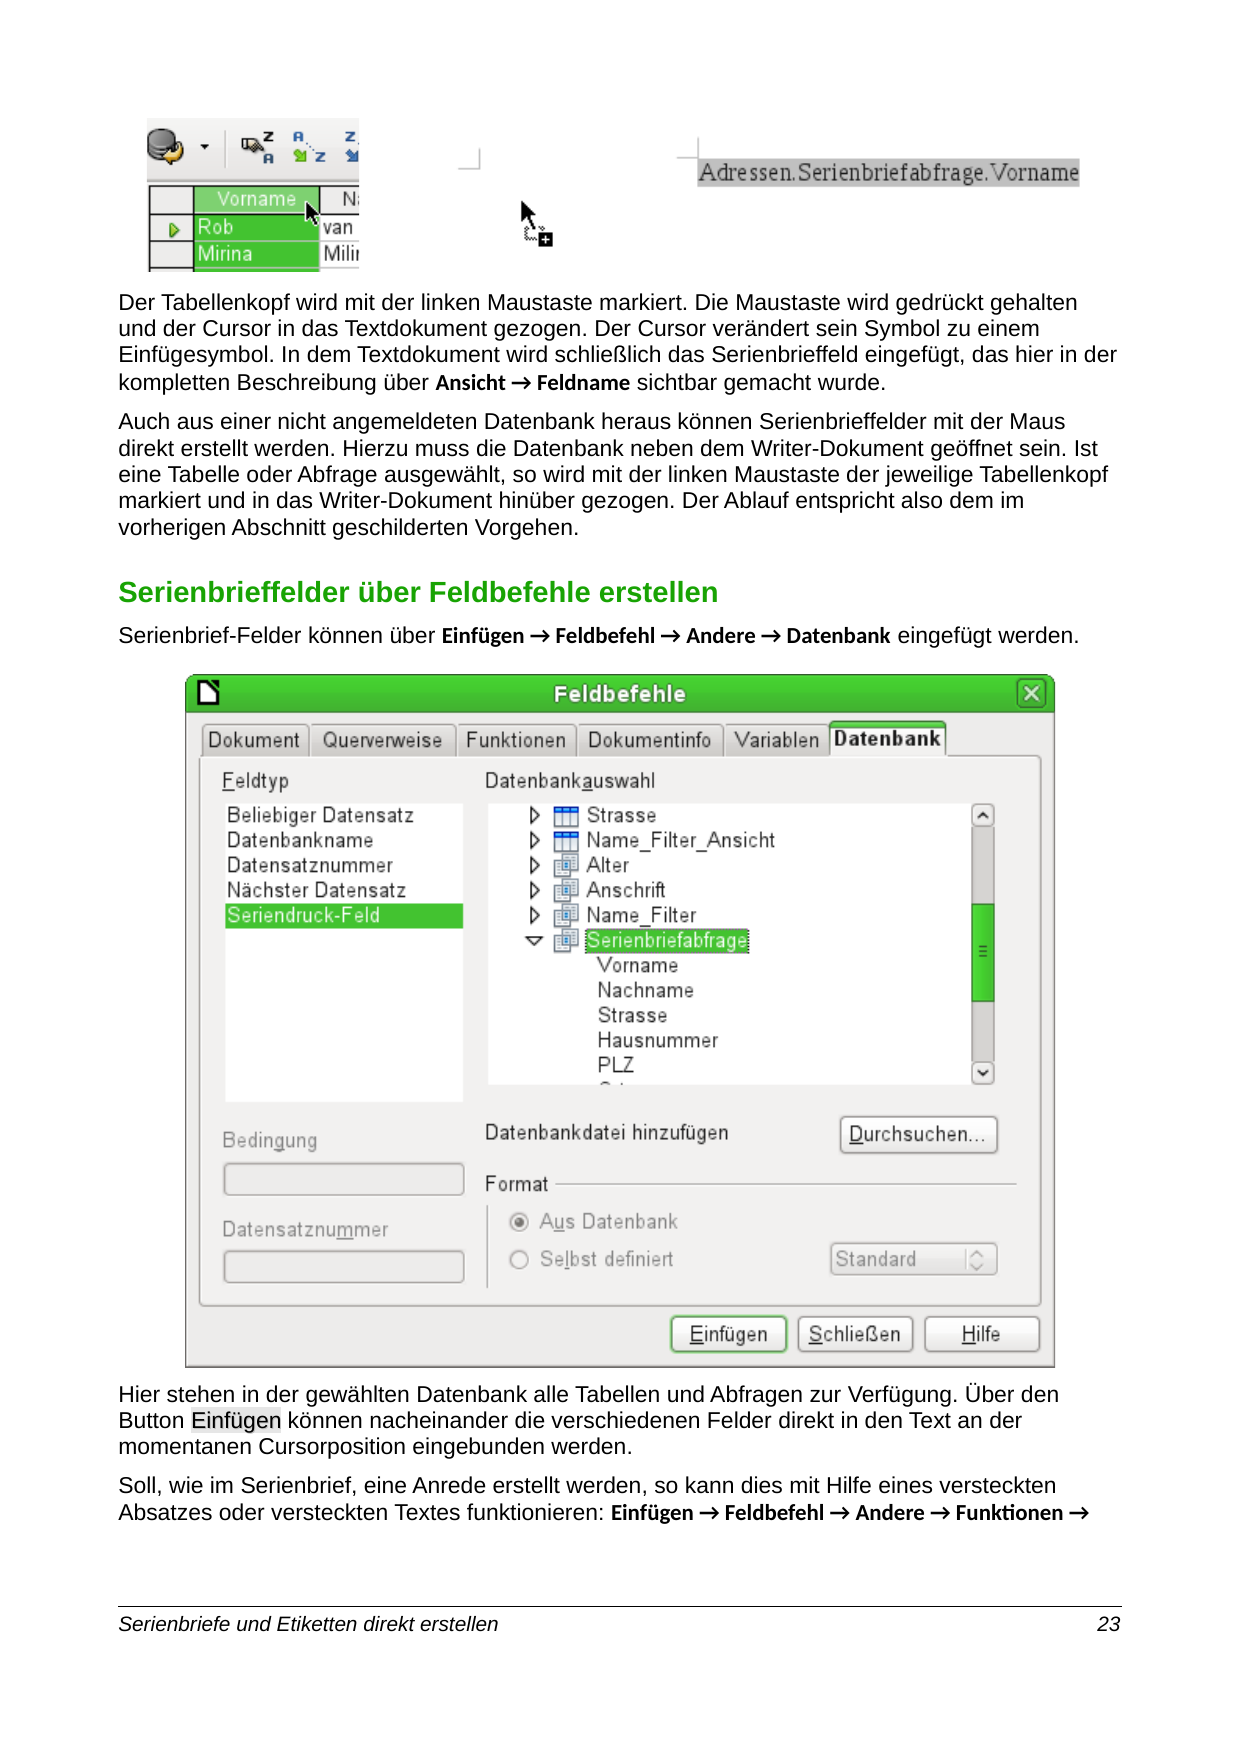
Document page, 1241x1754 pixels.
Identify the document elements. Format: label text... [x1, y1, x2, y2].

picture [185, 674, 1056, 1368]
text Soll, wie im Serienbrief, eine Anrede erstellt werden, so kann dies mit Hilfe eines versteckten Absatzes oder versteckten Textes funktionieren: Einfügen → Feldbefehl → Andere → Funktionen → [118, 1472, 1122, 1526]
text Der Tabellenkopf wird mit der linken Maustaste markiert. Die Maustaste wird gedrückt gehalten und der Cursor in das Textdokument gezogen. Der Cursor verändert sein Symbol zu einem Einfügesymbol. In dem Textdokument wird schließlich das Serienbrieffeld eingefügt, das hier in der kompletten Beschreibung über Ansicht → Feldname sichtbar gemacht wurde. [118, 288, 1122, 396]
subtitle Serienbrieffelder über Feldbefehle erstellen [118, 575, 1122, 609]
picture [671, 118, 1094, 272]
picture [446, 118, 575, 272]
text Auch aus einer nicht angemeldeten Datenbank heraus können Serienbrieffelder mit der Maus direkt erstellt werden. Hierzu muss die Datenbank neben dem Writer-Dokument geöffnet sein. Ist eine Tabelle oder Abfrage ausgewählt, so wird mit der linken Maustaste der jeweilige Tabellenkopf markiert und in das Writer-Dokument hinüber gezogen. Der Ablauf entspricht also dem im vorherigen Abschnitt geschilderten Vorgehen. [118, 408, 1122, 540]
picture [146, 118, 360, 272]
text Hier stehen in der gewählten Datenbank alle Tabellen und Abfragen zur Verfügung. Über den Button Einfügen können nacheinander die verschiedenen Felder direkt in den Text an der momentanen Cursorposition eingebunden werden. [118, 1381, 1122, 1459]
text Serienbrief-Felder können über Einfügen → Feldbefehl → Andere → Datenbank eingefügt werden. [118, 621, 1122, 649]
